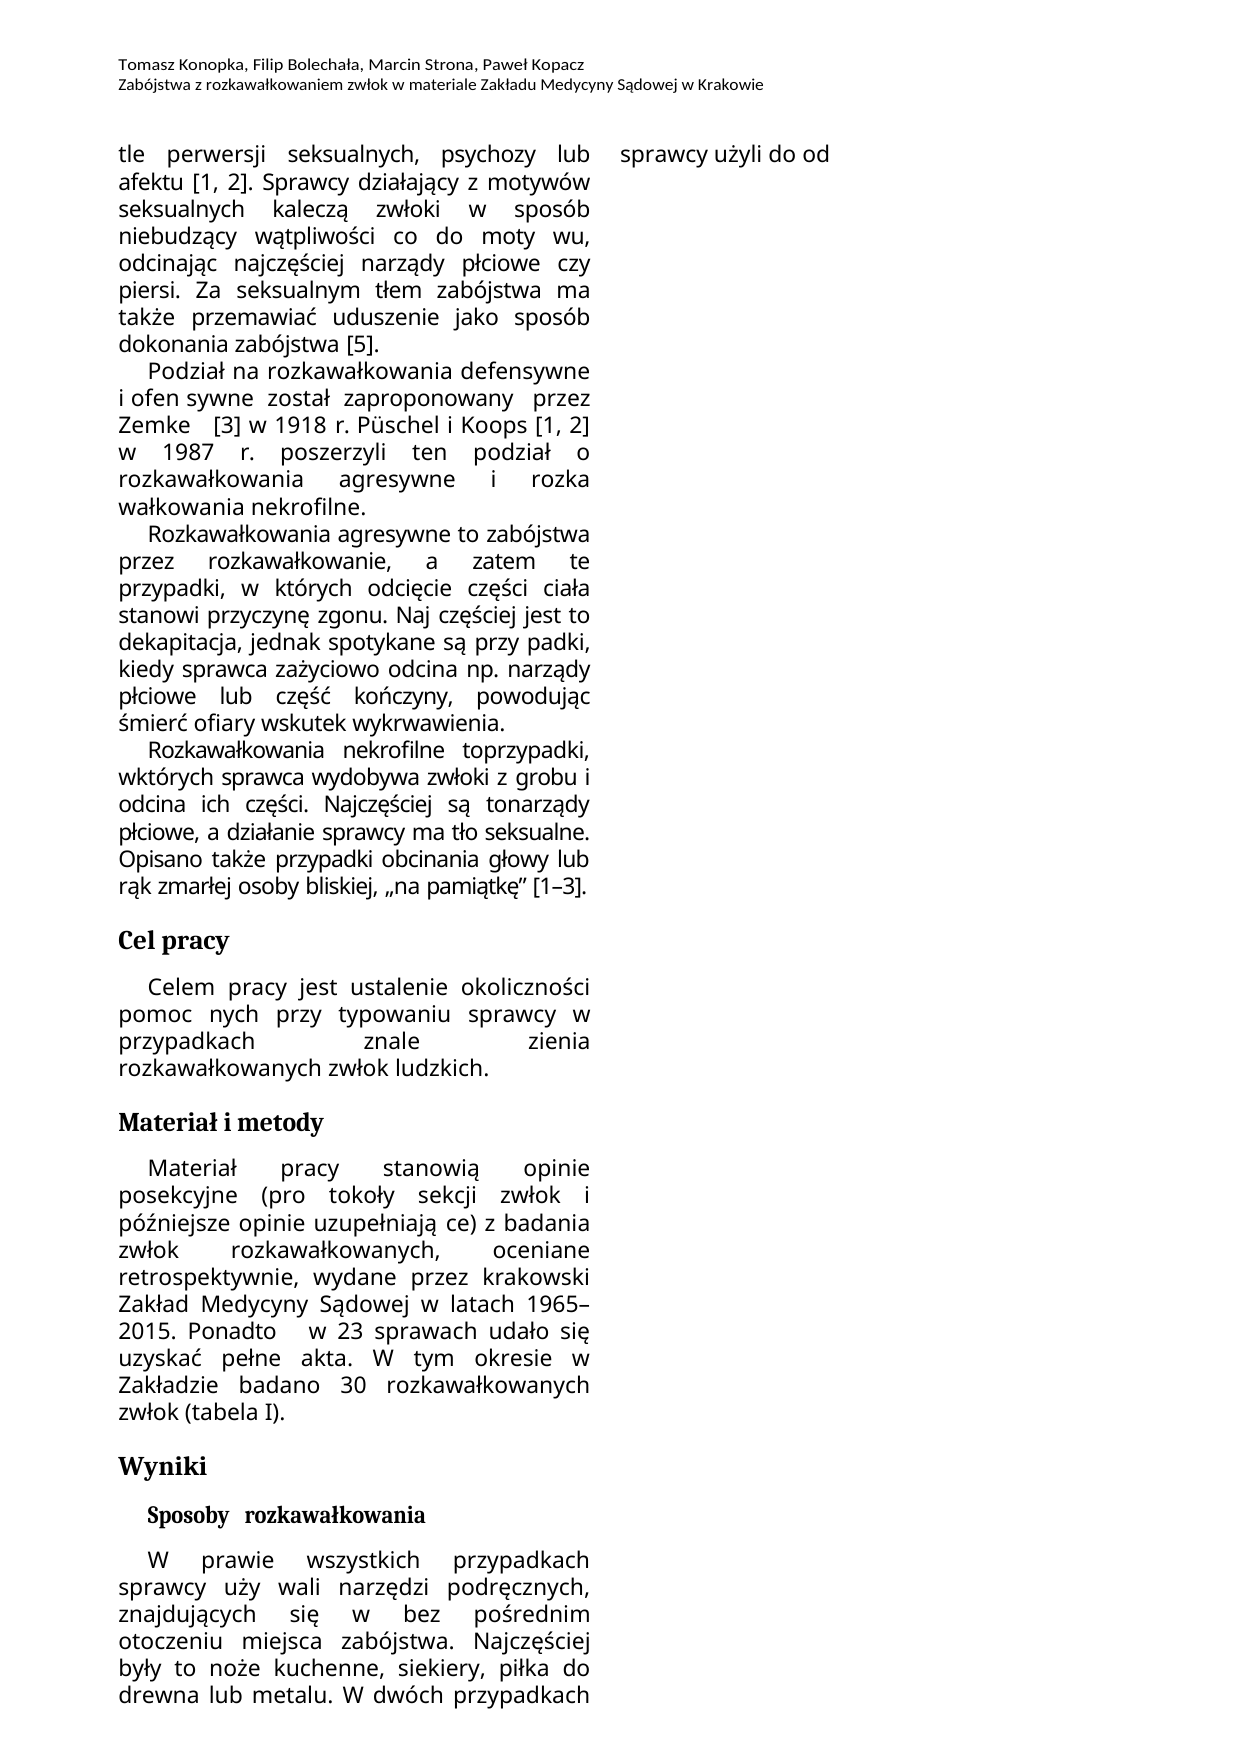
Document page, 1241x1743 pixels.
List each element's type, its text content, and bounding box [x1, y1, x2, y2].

text Podział na rozkawałkowania defensywne i ofen­ sywne został zaproponowany przez Zemke [3] w 1918 r. Püschel i Koops [1, 2] w 1987 r. poszerzyli ten podział o rozkawałkowania agresywne i rozka­ wałkowania nekrofilne. [118, 358, 590, 520]
subtitle Cel pracy [118, 925, 590, 956]
subtitle Sposoby rozkawałkowania [148, 1501, 590, 1529]
text Tomasz Konopka, Filip Bolechała, Marcin Strona, Paweł Kopacz [118, 54, 1105, 74]
text Celem pracy jest ustalenie okoliczności pomoc­ nych przy typowaniu sprawcy w przypadkach znale­ zienia rozkawałkowanych zwłok ludzkich. [118, 973, 590, 1082]
subtitle Wyniki [118, 1451, 590, 1482]
text Rozkawałkowania agresywne to zabójstwa przez rozkawałkowanie, a zatem te przypadki, w których odcięcie części ciała stanowi przyczynę zgonu. Naj­ częściej jest to dekapitacja, jednak spotykane są przy­ padki, kiedy sprawca zażyciowo odcina np. narządy płciowe lub część kończyny, powodując śmierć ofiary wskutek wykrwawienia. [118, 520, 590, 737]
text Rozkawałkowania nekrofilne toprzypadki, wktórych sprawca wydobywa zwłoki z grobu i odcina ich części. Najczęściej są tonarządy płciowe, a działanie sprawcy ma tło seksualne. Opisano także przypadki obcinania głowy lub rąk zmarłej osoby bliskiej, „na pamiątkę” [1–3]. [118, 737, 590, 899]
text Materiał pracy stanowią opinie posekcyjne (pro­ tokoły sekcji zwłok i późniejsze opinie uzupełniają­ ce) z badania zwłok rozkawałkowanych, oceniane retrospektywnie, wydane przez krakowski Zakład Medycyny Sądowej w latach 1965–2015. Ponadto w 23 sprawach udało się uzyskać pełne akta. W tym okresie w Zakładzie badano 30 rozkawałkowanych zwłok (tabela I). [118, 1155, 590, 1426]
subtitle Materiał i metody [118, 1107, 590, 1138]
text sprawcy użyli do od­ [620, 141, 1105, 168]
text Zabójstwa z rozkawałkowaniem zwłok w materiale Zakładu Medycyny Sądowej w Krakowie [118, 74, 1105, 94]
text tle perwersji seksualnych, psychozy lub afektu [1, 2]. Sprawcy działający z motywów seksualnych kaleczą zwłoki w sposób niebudzący wątpliwości co do moty­ wu, odcinając najczęściej narządy płciowe czy piersi. Za seksualnym tłem zabójstwa ma także przemawiać uduszenie jako sposób dokonania zabójstwa [5]. [118, 141, 590, 358]
text W prawie wszystkich przypadkach sprawcy uży­ wali narzędzi podręcznych, znajdujących się w bez­ pośrednim otoczeniu miejsca zabójstwa. Najczęściej były to noże kuchenne, siekiery, piłka do drewna lub metalu. W dwóch przypadkach [118, 1547, 590, 1709]
